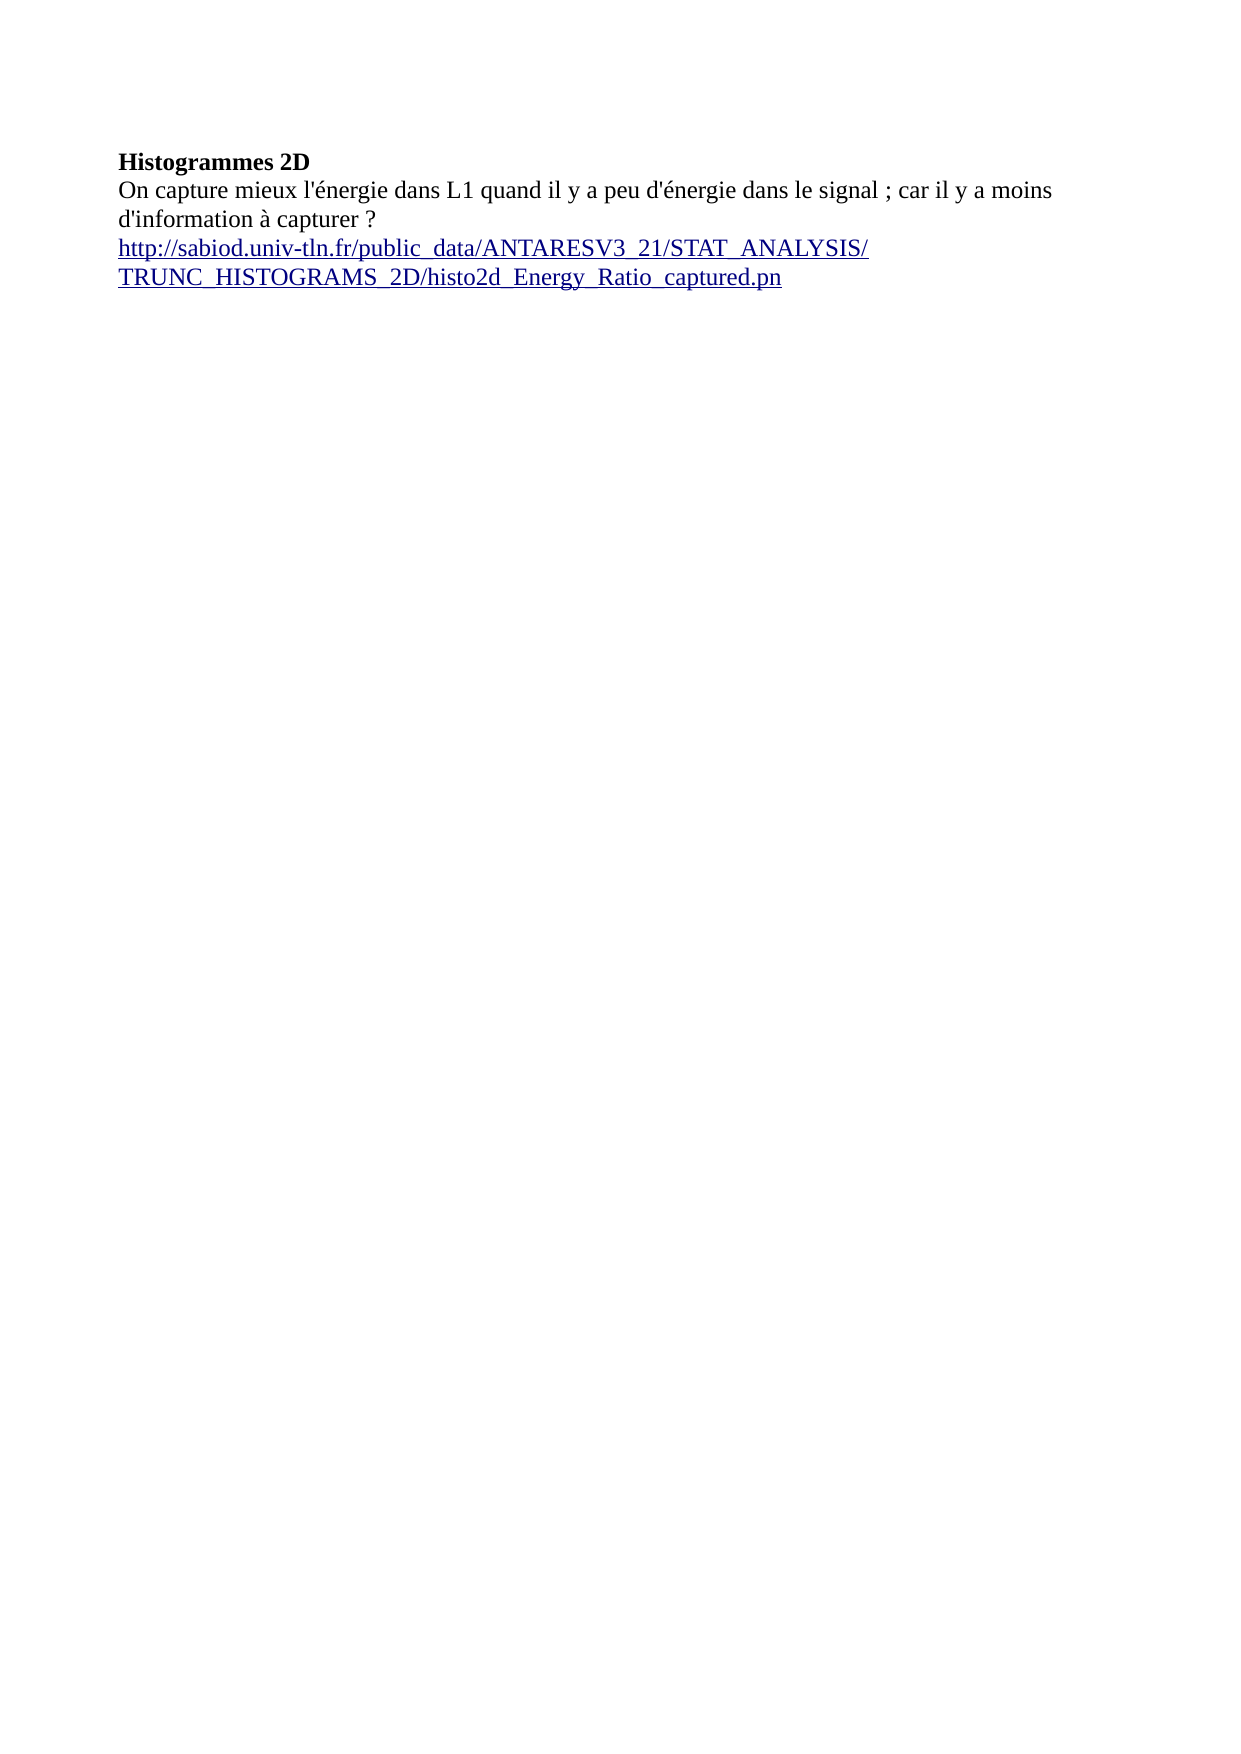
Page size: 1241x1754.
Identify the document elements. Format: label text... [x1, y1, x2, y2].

text On capture mieux l'énergie dans L1 quand il y a peu d'énergie dans le signal ; car il y a moins d'information à capturer ? [118, 176, 1122, 233]
text http://sabiod.univ-tln.fr/public_data/ANTARESV3_21/STAT_ANALYSIS/TRUNC_HISTOGRAMS_2D/histo2d_Energy_Ratio_captured.pn [118, 233, 1122, 291]
text Histogrammes 2D [118, 147, 1122, 176]
